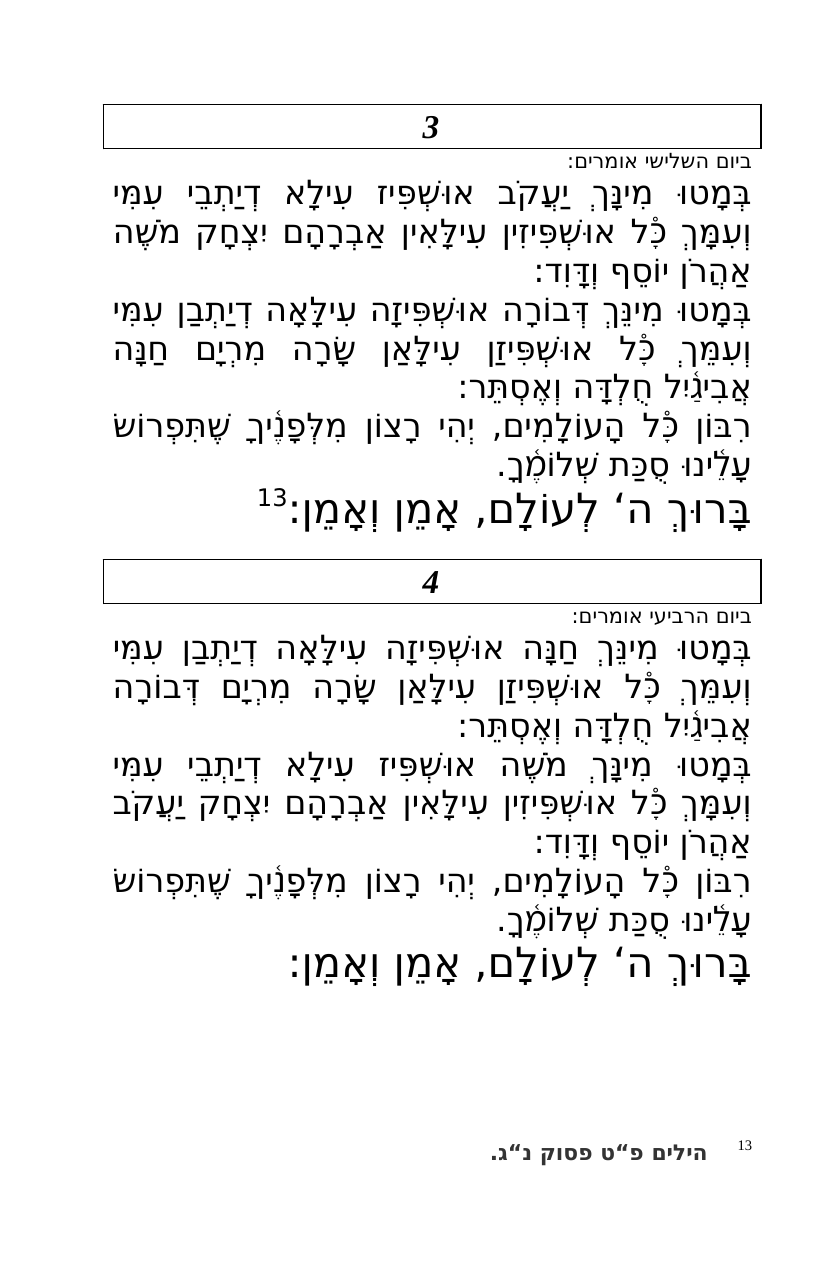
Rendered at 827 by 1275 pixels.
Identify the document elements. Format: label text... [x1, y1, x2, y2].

text 4 [104, 560, 760, 603]
text בְּמָטוּ מִינֵּךְ דְּבוֹרָה אוּשְׁפִּיזָה עִילָּאָה דְיַתְבַן עִמִּי וְעִמֵּךְ כׇּ֯ל אוּשְׁפִּיזַן עִילָּאַן שָׂרָה מִרְיָם חַנָּה אֲבִיגַ֫יִל חֻלְדָּה וְאֶסְתֵּר: [112, 290, 752, 407]
text רִבּוֹן כׇּ֯ל הָעוֹלָמִים, יְהִי רָצוֹן מִלְּפָנֶ֫יךָ שֶׁתִּפְרוֹשׂ עָלֵ֫ינוּ סֻכַּת שְׁלוֹמֶ֫ךָ. [112, 862, 752, 939]
text בָּרוּךְ ה‘ לְעוֹלָם, אָמֵן וְאָמֵן: [112, 484, 752, 533]
text רִבּוֹן כׇּ֯ל הָעוֹלָמִים, יְהִי רָצוֹן מִלְּפָנֶ֫יךָ שֶׁתִּפְרוֹשׂ עָלֵ֫ינוּ סֻכַּת שְׁלוֹמֶ֫ךָ. [112, 407, 752, 484]
text בְּמָטוּ מִינָּךְ יַעֲקֹב אוּשְׁפִּיז עִילָא דְיַתְבֵי עִמִּי וְעִמָּךְ כׇּ֯ל אוּשְׁפִּיזִין עִילָּאִין אַבְרָהָם יִצְחָק מֹשֶׁה אַהֲרֹן יוֹסֵף וְדָּוִד: [112, 174, 752, 290]
text בְּמָטוּ מִינָּךְ מֹשֶׁה אוּשְׁפִּיז עִילָא דְיַתְבֵי עִמִּי וְעִמָּךְ כׇּ֯ל אוּשְׁפִּיזִין עִילָּאִין אַבְרָהָם יִצְחָק יַעֲקֹב אַהֲרֹן יוֹסֵף וְדָּוִד: [112, 745, 752, 862]
text 3 [104, 105, 760, 148]
text ביום הרביעי אומרים: [112, 604, 752, 628]
text בָּרוּךְ ה‘ לְעוֹלָם, אָמֵן וְאָמֵן: [112, 939, 752, 988]
text הילים פ“ט פסוק נ“ג. [112, 1137, 752, 1166]
text ביום השלישי אומרים: [112, 149, 752, 174]
text בְּמָטוּ מִינֵּךְ חַנָּה אוּשְׁפִּיזָה עִילָּאָה דְיַתְבַן עִמִּי וְעִמֵּךְ כׇּ֯ל אוּשְׁפִּיזַן עִילָּאַן שָׂרָה מִרְיָם דְּבוֹרָה אֲבִיגַ֫יִל חֻלְדָּה וְאֶסְתֵּר: [112, 628, 752, 745]
